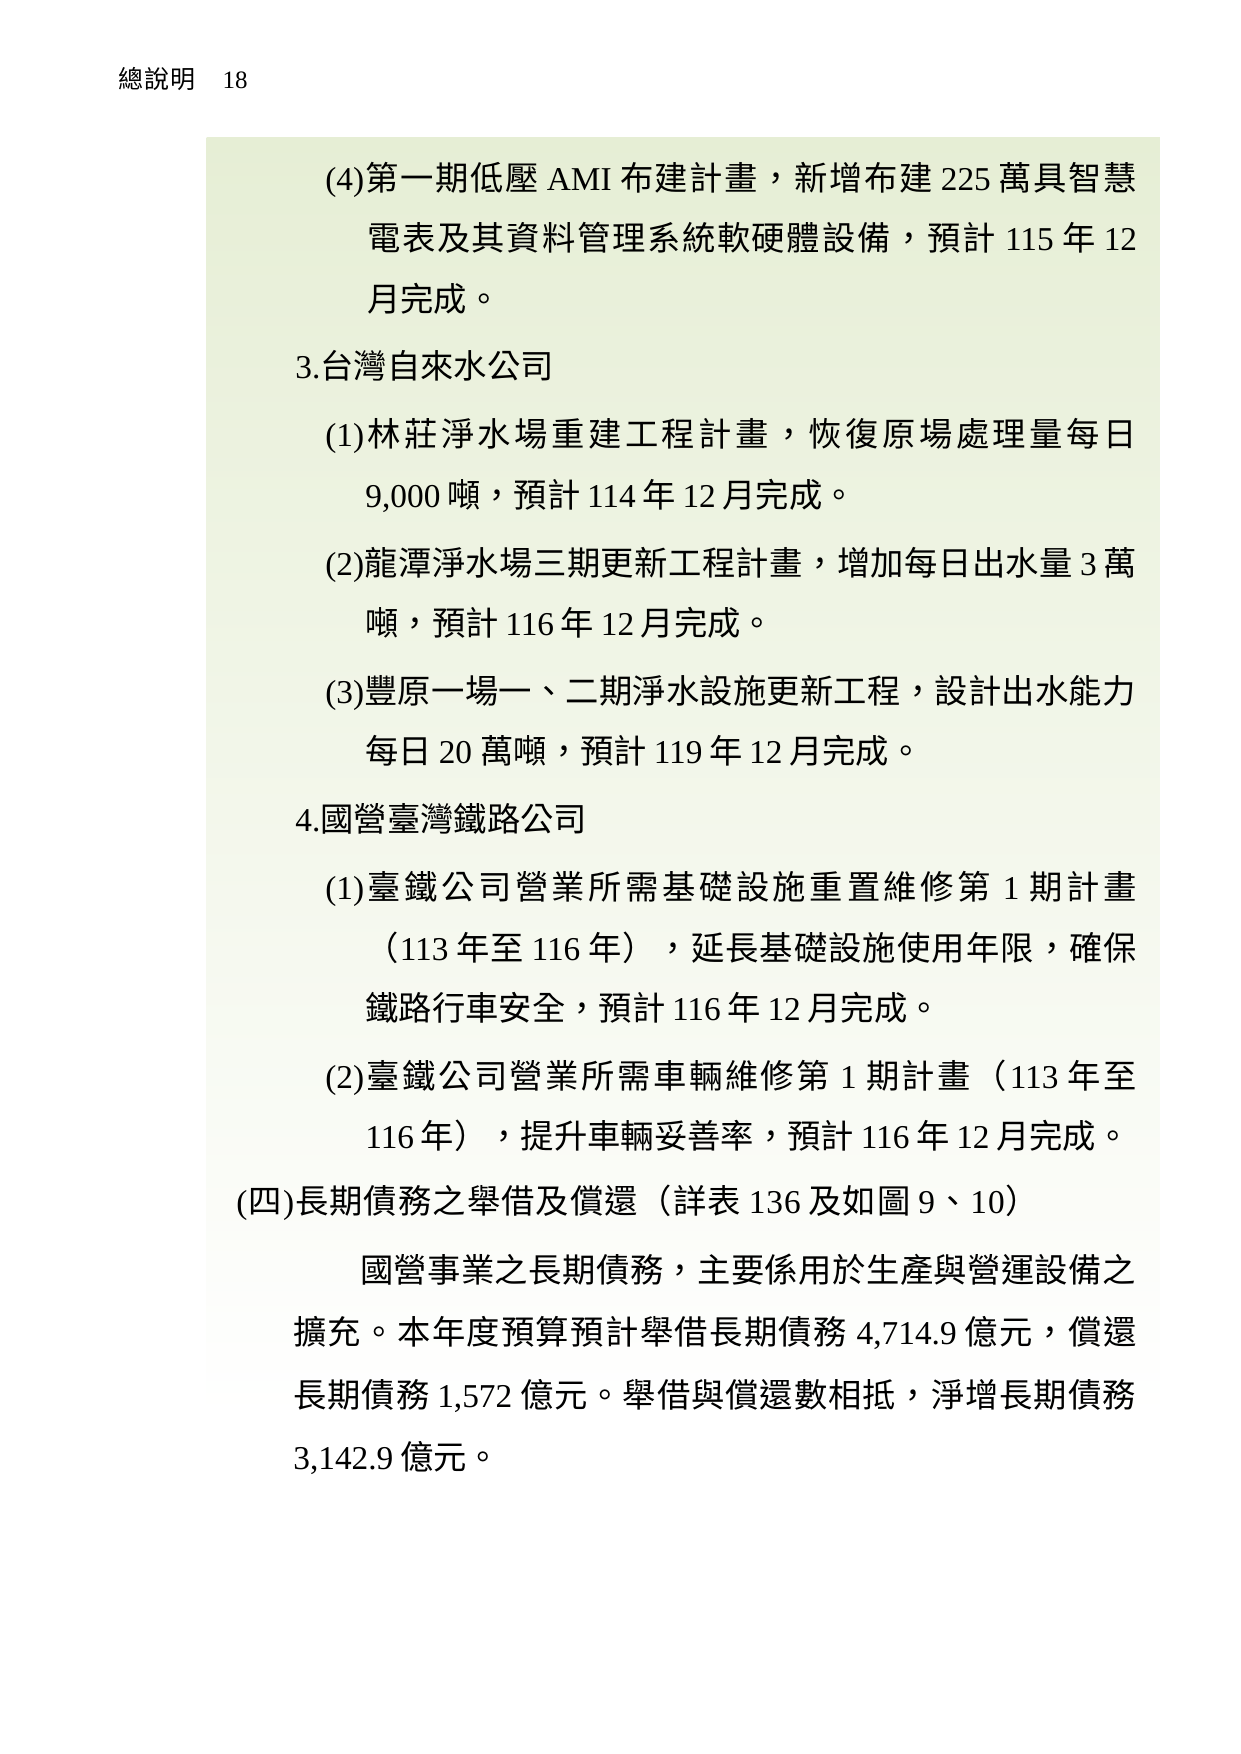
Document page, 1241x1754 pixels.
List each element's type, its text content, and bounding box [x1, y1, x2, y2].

text (2)龍潭淨水場三期更新工程計畫，增加每日出水量3萬噸，預計116年12月完成。 [325, 527, 1137, 648]
text (1)臺鐵公司營業所需基礎設施重置維修第1期計畫（113年至116年），延長基礎設施使用年限，確保鐵路行車安全，預計116年12月完成。 [325, 851, 1137, 1033]
text (四)長期債務之舉借及償還（詳表136及如圖9、10） [236, 1168, 1137, 1225]
text (3)豐原一場一、二期淨水設施更新工程，設計出水能力每日20 萬噸，預計119年12月完成。 [325, 655, 1137, 776]
text 4.國營臺灣鐵路公司 [295, 783, 1137, 844]
text (1)林莊淨水場重建工程計畫，恢復原場處理量每日9,000噸，預計114年12月完成。 [325, 398, 1137, 519]
text (2)臺鐵公司營業所需車輛維修第1期計畫（113年至116年），提升車輛妥善率，預計116年12月完成。 [325, 1040, 1137, 1161]
text (4)第一期低壓AMI布建計畫，新增布建225萬具智慧電表及其資料管理系統軟硬體設備，預計115年12月完成。 [325, 142, 1137, 323]
text 3.台灣自來水公司 [295, 331, 1137, 391]
text 國營事業之長期債務，主要係用於生產與營運設備之擴充。本年度預算預計舉借長期債務4,714.9億元，償還長期債務1,572億元。舉借與償還數相抵，淨增長期債務3,142.9億元。 [293, 1232, 1137, 1482]
